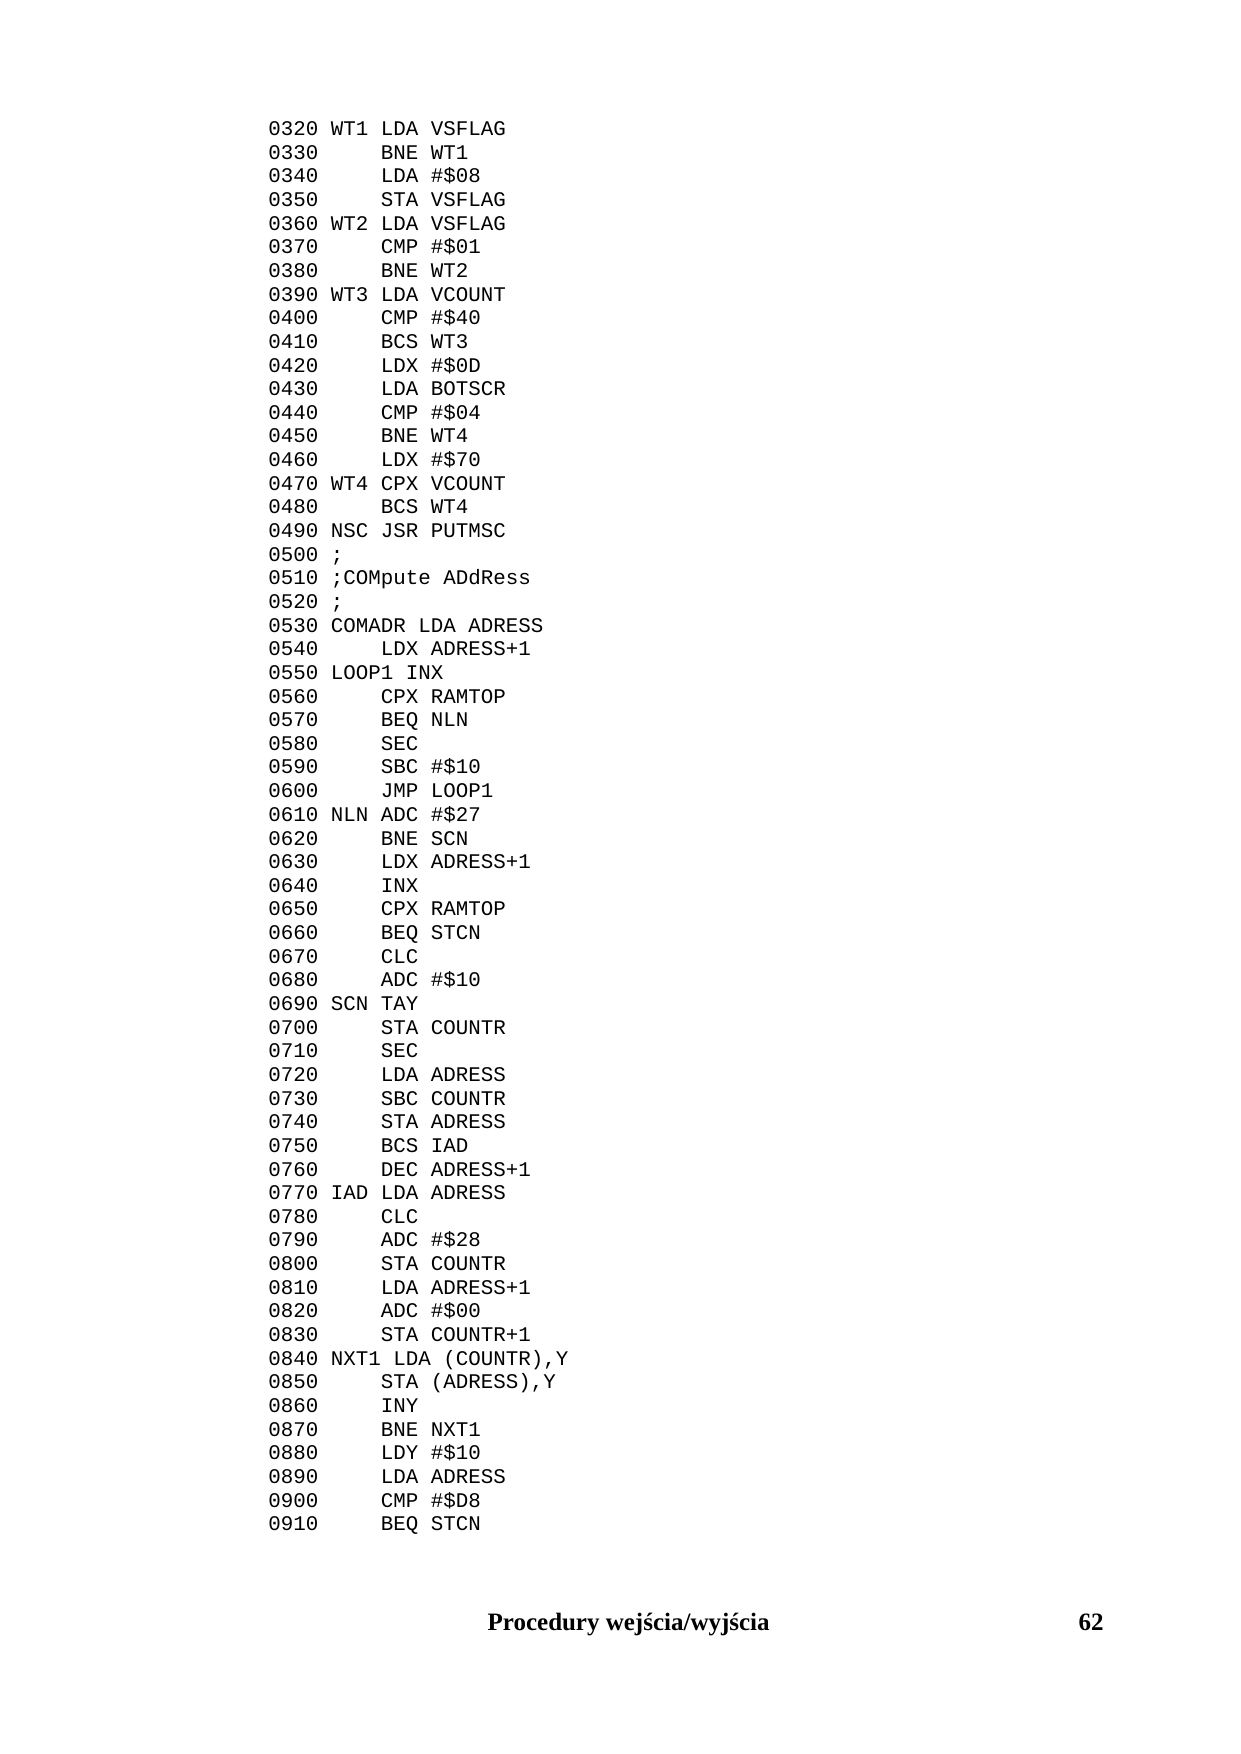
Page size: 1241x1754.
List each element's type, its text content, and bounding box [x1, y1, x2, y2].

text 0690 SCN TAY [118, 993, 1122, 1017]
text 0630 LDX ADRESS+1 [118, 851, 1122, 875]
text 0860 INY [118, 1395, 1122, 1419]
text 0560 CPX RAMTOP [118, 686, 1122, 709]
text 0660 BEQ STCN [118, 922, 1122, 946]
text 0570 BEQ NLN [118, 709, 1122, 733]
text 0470 WT4 CPX VCOUNT [118, 473, 1122, 496]
text 0600 JMP LOOP1 [118, 780, 1122, 804]
text 0320 WT1 LDA VSFLAG [118, 118, 1122, 142]
text 0680 ADC #$10 [118, 969, 1122, 993]
text 0520 ; [118, 591, 1122, 615]
text 0380 BNE WT2 [118, 260, 1122, 284]
text 0590 SBC #$10 [118, 757, 1122, 780]
text 0340 LDA #$08 [118, 165, 1122, 189]
text 0730 SBC COUNTR [118, 1088, 1122, 1111]
text 0870 BNE NXT1 [118, 1419, 1122, 1442]
text 0910 BEQ STCN [118, 1513, 1122, 1537]
text 0400 CMP #$40 [118, 307, 1122, 331]
text 0410 BCS WT3 [118, 331, 1122, 354]
text 0830 STA COUNTR+1 [118, 1324, 1122, 1348]
text 0580 SEC [118, 733, 1122, 757]
text 0900 CMP #$D8 [118, 1489, 1122, 1513]
text 0390 WT3 LDA VCOUNT [118, 284, 1122, 307]
text 0880 LDY #$10 [118, 1442, 1122, 1466]
text 0460 LDX #$70 [118, 449, 1122, 473]
text 0550 LOOP1 INX [118, 662, 1122, 686]
text 0430 LDA BOTSCR [118, 378, 1122, 402]
text 0370 CMP #$01 [118, 236, 1122, 260]
text 0820 ADC #$00 [118, 1300, 1122, 1324]
text 0720 LDA ADRESS [118, 1064, 1122, 1088]
text 0510 ;COMpute ADdRess [118, 567, 1122, 591]
text 0440 CMP #$04 [118, 402, 1122, 426]
text 0450 BNE WT4 [118, 426, 1122, 449]
text 0480 BCS WT4 [118, 496, 1122, 520]
text 0490 NSC JSR PUTMSC [118, 520, 1122, 544]
text 0700 STA COUNTR [118, 1017, 1122, 1040]
text 0890 LDA ADRESS [118, 1466, 1122, 1489]
text 0360 WT2 LDA VSFLAG [118, 213, 1122, 236]
text 0330 BNE WT1 [118, 142, 1122, 165]
text 0540 LDX ADRESS+1 [118, 638, 1122, 662]
text 0740 STA ADRESS [118, 1111, 1122, 1135]
text 0670 CLC [118, 946, 1122, 969]
text 0780 CLC [118, 1206, 1122, 1229]
text 0530 COMADR LDA ADRESS [118, 615, 1122, 638]
text 0850 STA (ADRESS),Y [118, 1371, 1122, 1395]
text 0500 ; [118, 544, 1122, 567]
text 0710 SEC [118, 1040, 1122, 1064]
text 0810 LDA ADRESS+1 [118, 1277, 1122, 1300]
text 0760 DEC ADRESS+1 [118, 1158, 1122, 1182]
text 0750 BCS IAD [118, 1135, 1122, 1158]
text 0800 STA COUNTR [118, 1253, 1122, 1277]
text 0790 ADC #$28 [118, 1229, 1122, 1253]
text 0610 NLN ADC #$27 [118, 804, 1122, 827]
text 0640 INX [118, 875, 1122, 898]
text 0840 NXT1 LDA (COUNTR),Y [118, 1348, 1122, 1371]
text 0650 CPX RAMTOP [118, 898, 1122, 922]
text 0350 STA VSFLAG [118, 189, 1122, 213]
text 0620 BNE SCN [118, 827, 1122, 851]
text 0770 IAD LDA ADRESS [118, 1182, 1122, 1206]
text 0420 LDX #$0D [118, 354, 1122, 378]
